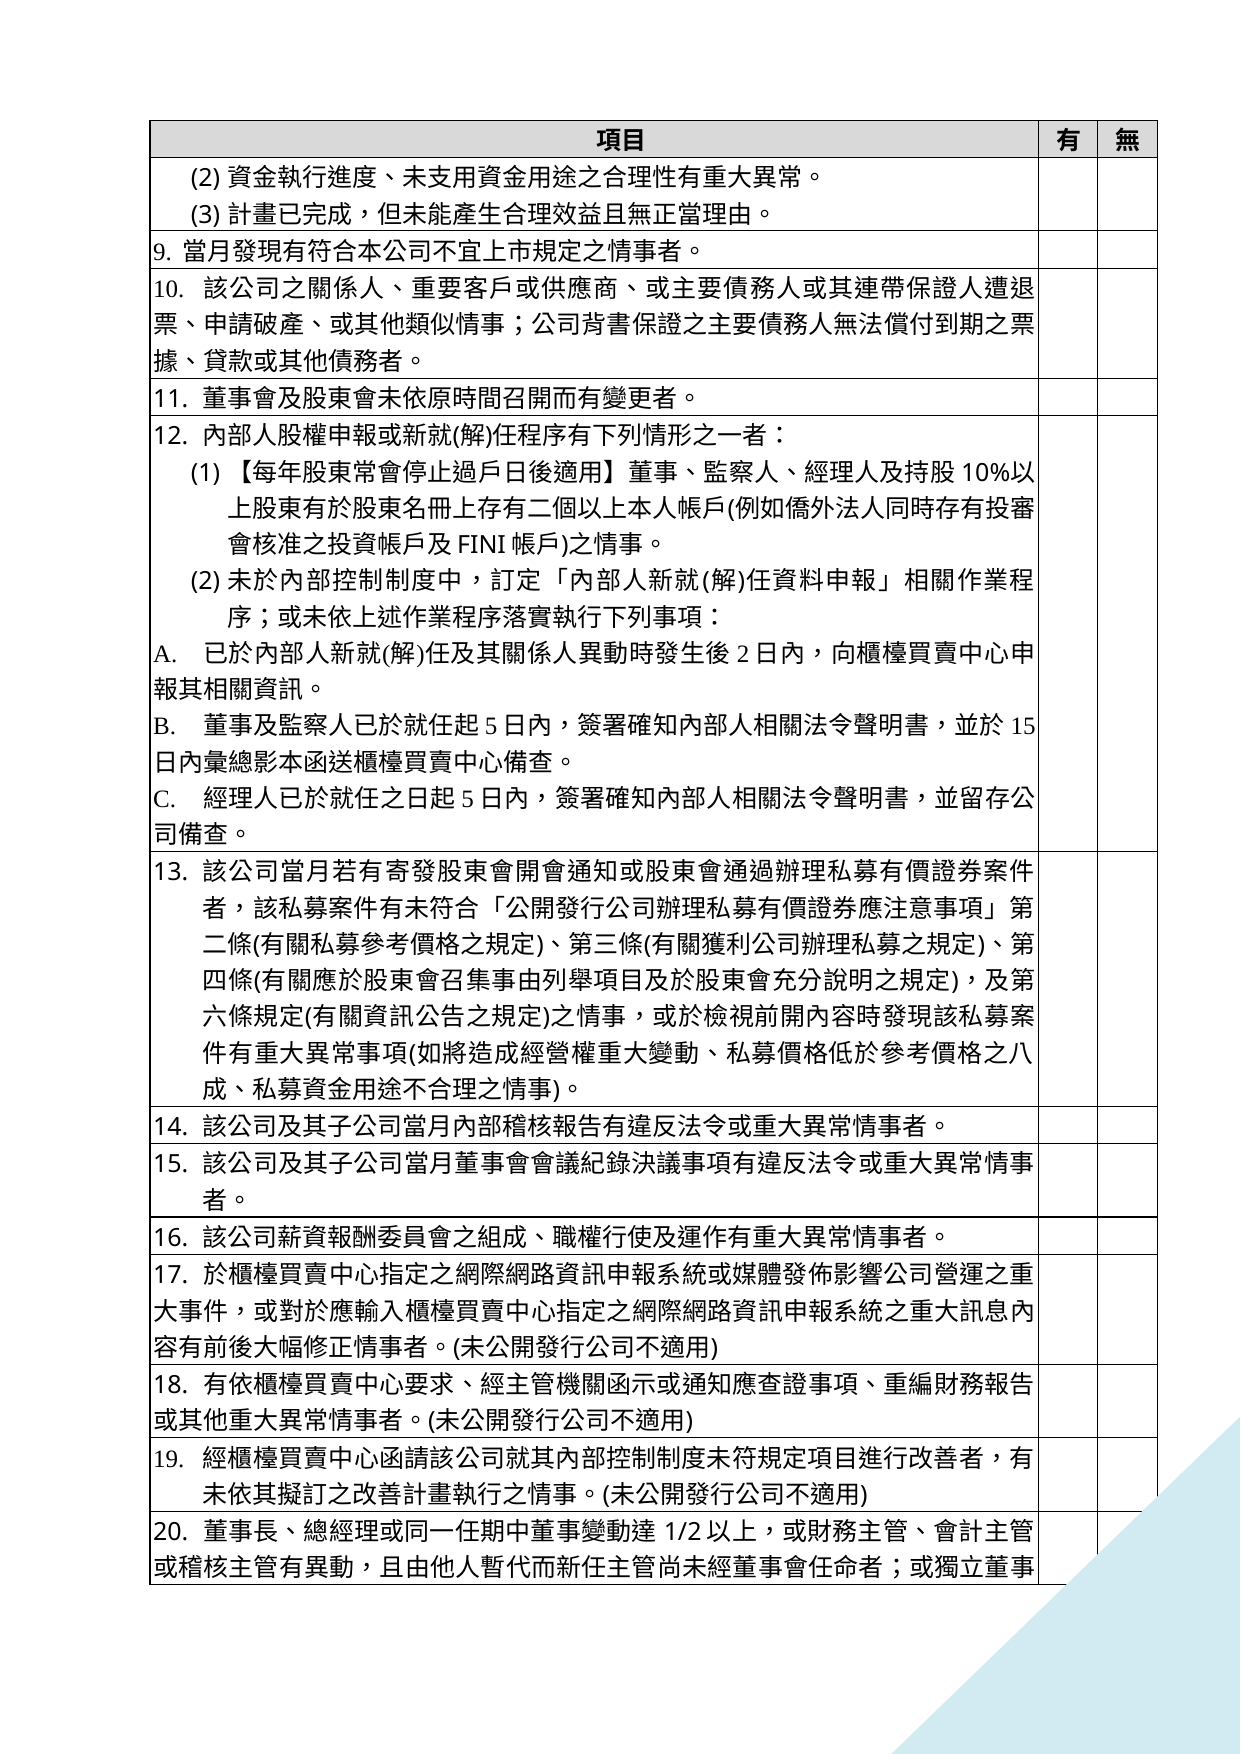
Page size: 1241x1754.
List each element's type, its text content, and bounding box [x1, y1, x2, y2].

table_cell [1098, 379, 1157, 415]
table_cell [1039, 1144, 1097, 1216]
table_cell [1098, 1365, 1157, 1437]
table_cell [1039, 379, 1097, 415]
table_cell [1039, 852, 1097, 1106]
table_cell [1039, 158, 1097, 230]
table_cell [1039, 231, 1097, 268]
table_cell 董事會及股東會未依原時間召開而有變更者。 [151, 379, 1038, 415]
table_cell [1098, 1218, 1157, 1254]
table_cell [1098, 1512, 1140, 1553]
table_cell [1039, 1438, 1097, 1511]
table_cell [1039, 1512, 1097, 1584]
table_cell [1098, 269, 1157, 377]
table_cell 該公司當月若有寄發股東會開會通知或股東會通過辦理私募有價證券案件者，該私募案件有未符合「公開發行公司辦理私募有價證券應注意事項」第二條(有關私募參考價格之規定)、第三條(有關獲利公司辦理私募之規定)、第四條(有關應於股東會召集事由列舉項目及於股東會充分說明之規定)，及第六條規定(有關資訊公告之規定)之情事，或於檢視前開內容時發現該私募案件有重大異常事項(如將造成經營權重大變動、私募價格低於參考價格之八成、私募資金用途不合理之情事)。 [151, 852, 1038, 1106]
table_cell 內部人股權申報或新就(解)任程序有下列情形之一者： 【每年股東常會停止過戶日後適用】董事、監察人、經理人及持股10%以上股東有於股東名冊上存有二個以上本人帳戶(例如僑外法人同時存有投審會核准之投資帳戶及FINI帳戶)之情事。 未於內部控制制度中，訂定「內部人新就(解)任資料申報」相關作業程序；或未依上述作業程序落實執行下列事項： 已於內部人新就(解)任及其關係人異動時發生後2日內，向櫃檯買賣中心申報其相關資訊。 董事及監察人已於就任起5日內，簽署確知內部人相關法令聲明書，並於15日內彙總影本函送櫃檯買賣中心備查。 經理人已於就任之日起5日內，簽署確知內部人相關法令聲明書，並留存公司備查。 [151, 416, 1038, 851]
table_cell 經櫃檯買賣中心函請該公司就其內部控制制度未符規定項目進行改善者，有未依其擬訂之改善計畫執行之情事。(未公開發行公司不適用) [151, 1438, 1038, 1511]
table_cell [1098, 1107, 1157, 1143]
table_header 無 [1098, 121, 1157, 157]
table_cell 董事長、總經理或同一任期中董事變動達1/2以上，或財務主管、會計主管或稽核主管有異動，且由他人暫代而新任主管尚未經董事會任命者；或獨立董事 [151, 1512, 1038, 1584]
table_cell [1098, 1144, 1157, 1216]
table_cell 有依櫃檯買賣中心要求、經主管機關函示或通知應查證事項、重編財務報告或其他重大異常情事者。(未公開發行公司不適用) [151, 1365, 1038, 1437]
table_cell 當月發現有符合本公司不宜上市規定之情事者。 [151, 231, 1038, 268]
table_cell 該公司及其子公司當月內部稽核報告有違反法令或重大異常情事者。 [151, 1107, 1038, 1143]
table_cell 該公司薪資報酬委員會之組成、職權行使及運作有重大異常情事者。 [151, 1218, 1038, 1254]
table_cell 該公司及其子公司當月董事會會議紀錄決議事項有違反法令或重大異常情事者。 [151, 1144, 1038, 1216]
table_header 有 [1039, 121, 1097, 157]
table_header 項目 [151, 121, 1038, 157]
table_cell [1098, 1438, 1157, 1511]
table_cell [1098, 416, 1157, 851]
table_cell 於櫃檯買賣中心指定之網際網路資訊申報系統或媒體發佈影響公司營運之重大事件，或對於應輸入櫃檯買賣中心指定之網際網路資訊申報系統之重大訊息內容有前後大幅修正情事者。(未公開發行公司不適用) [151, 1255, 1038, 1363]
table_cell 該公司之關係人、重要客戶或供應商、或主要債務人或其連帶保證人遭退票、申請破產、或其他類似情事；公司背書保證之主要債務人無法償付到期之票據、貸款或其他債務者。 [151, 269, 1038, 377]
table_cell [1039, 1255, 1097, 1363]
table_cell 該公司截至評估當月止，尚未執行完成之提撥發行新股一定比率對外公開之現金增資計畫或發行公司債計畫，於評估當月完成之現金增資計畫，有下列情事之一者： 公告之現金增資計畫或發行公司債計畫基本資料、資金運用情形及其異動等資訊有重大異常。 資金執行進度、未支用資金用途之合理性有重大異常。 計畫已完成，但未能產生合理效益且無正當理由。 [151, 158, 1038, 230]
table_cell [1039, 416, 1097, 851]
table_cell [1039, 269, 1097, 377]
table_cell [1098, 158, 1157, 230]
table_cell [1098, 852, 1157, 1106]
table_cell [1039, 1107, 1097, 1143]
table_cell [1039, 1218, 1097, 1254]
table_cell [1039, 1365, 1097, 1437]
table_cell [1098, 1255, 1157, 1363]
table_cell [1098, 231, 1157, 268]
